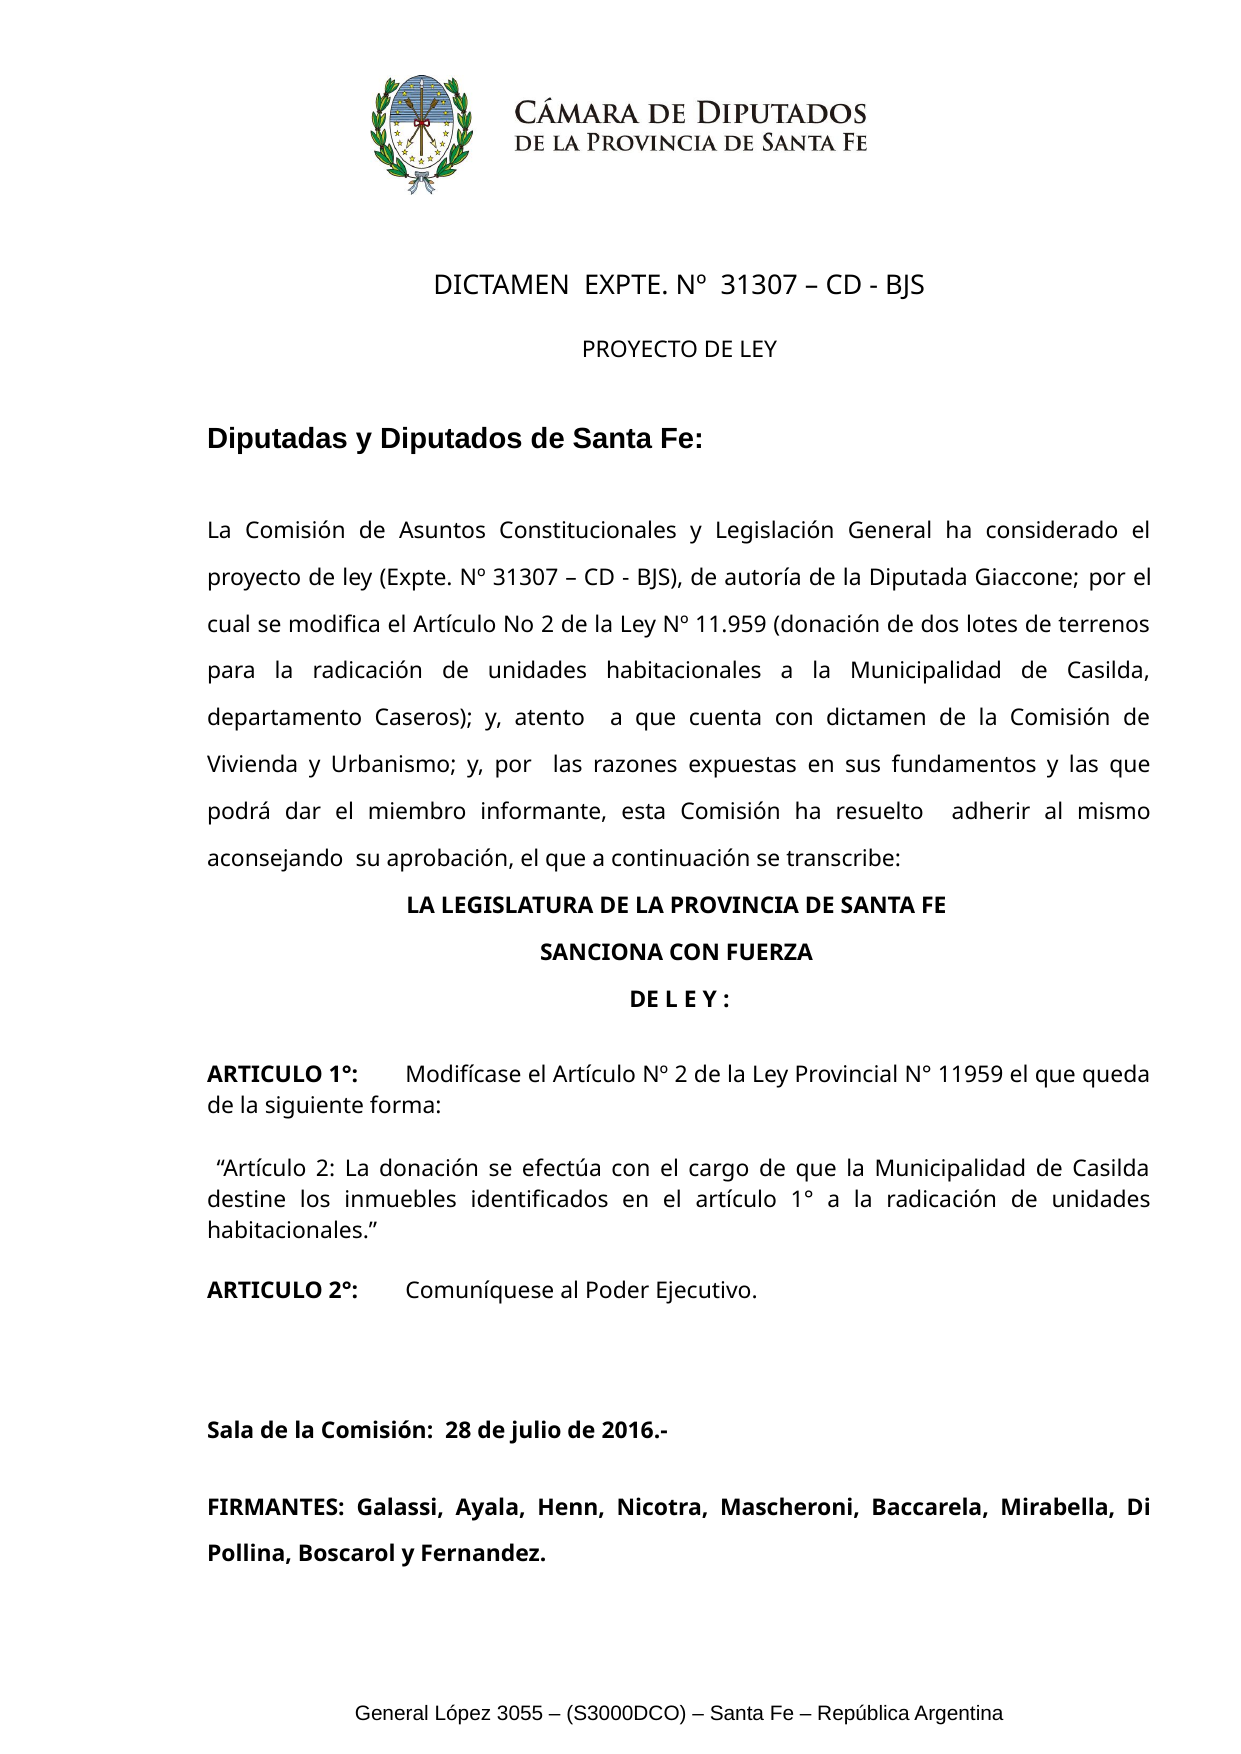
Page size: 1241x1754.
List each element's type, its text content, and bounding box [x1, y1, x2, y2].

subtitle Diputadas y Diputados de Santa Fe: [207, 421, 1152, 454]
text Sala de la Comisión: 28 de julio de 2016.- [207, 1414, 1152, 1445]
text DICTAMEN EXPTE. Nº 31307 – CD - BJS [207, 265, 1152, 302]
table_header ARTICULO 2°: [207, 1274, 405, 1304]
text Modifícase el Artículo Nº 2 de la Ley Provincial N° 11959 el que queda de la siguiente forma: [207, 1058, 1152, 1120]
text SANCIONA CON FUERZA [207, 936, 1152, 967]
text “Artículo 2: La donación se efectúa con el cargo de que la Municipalidad de Casilda destine los inmuebles identificados en el artículo 1° a la radicación de unidades habitacionales.” [207, 1152, 1152, 1245]
text La Comisión de Asuntos Constitucionales y Legislación General ha considerado el proyecto de ley (Expte. Nº 31307 – CD - BJS), de autoría de la Diputada Giaccone; por el cual se modifica el Artículo No 2 de la Ley Nº 11.959 (donación de dos lotes de terrenos para la radicación de unidades habitacionales a la Municipalidad de Casilda, departamento Caseros); y, atento a que cuenta con dictamen de la Comisión de Vivienda y Urbanismo; y, por las razones expuestas en sus fundamentos y las que podrá dar el miembro informante, esta Comisión ha resuelto adherir al mismo aconsejando su aprobación, el que a continuación se transcribe: [207, 514, 1152, 873]
text LA LEGISLATURA DE LA PROVINCIA DE SANTA FE [207, 889, 1152, 920]
table_header ARTICULO 1°: [207, 1058, 405, 1088]
picture [370, 75, 867, 199]
text PROYECTO DE LEY [207, 333, 1152, 365]
text FIRMANTES: Galassi, Ayala, Henn, Nicotra, Mascheroni, Baccarela, Mirabella, Di Pollina, Boscarol y Fernandez. [207, 1490, 1152, 1568]
text Comuníquese al Poder Ejecutivo. [207, 1274, 1152, 1305]
text DE L E Y : [207, 983, 1152, 1014]
